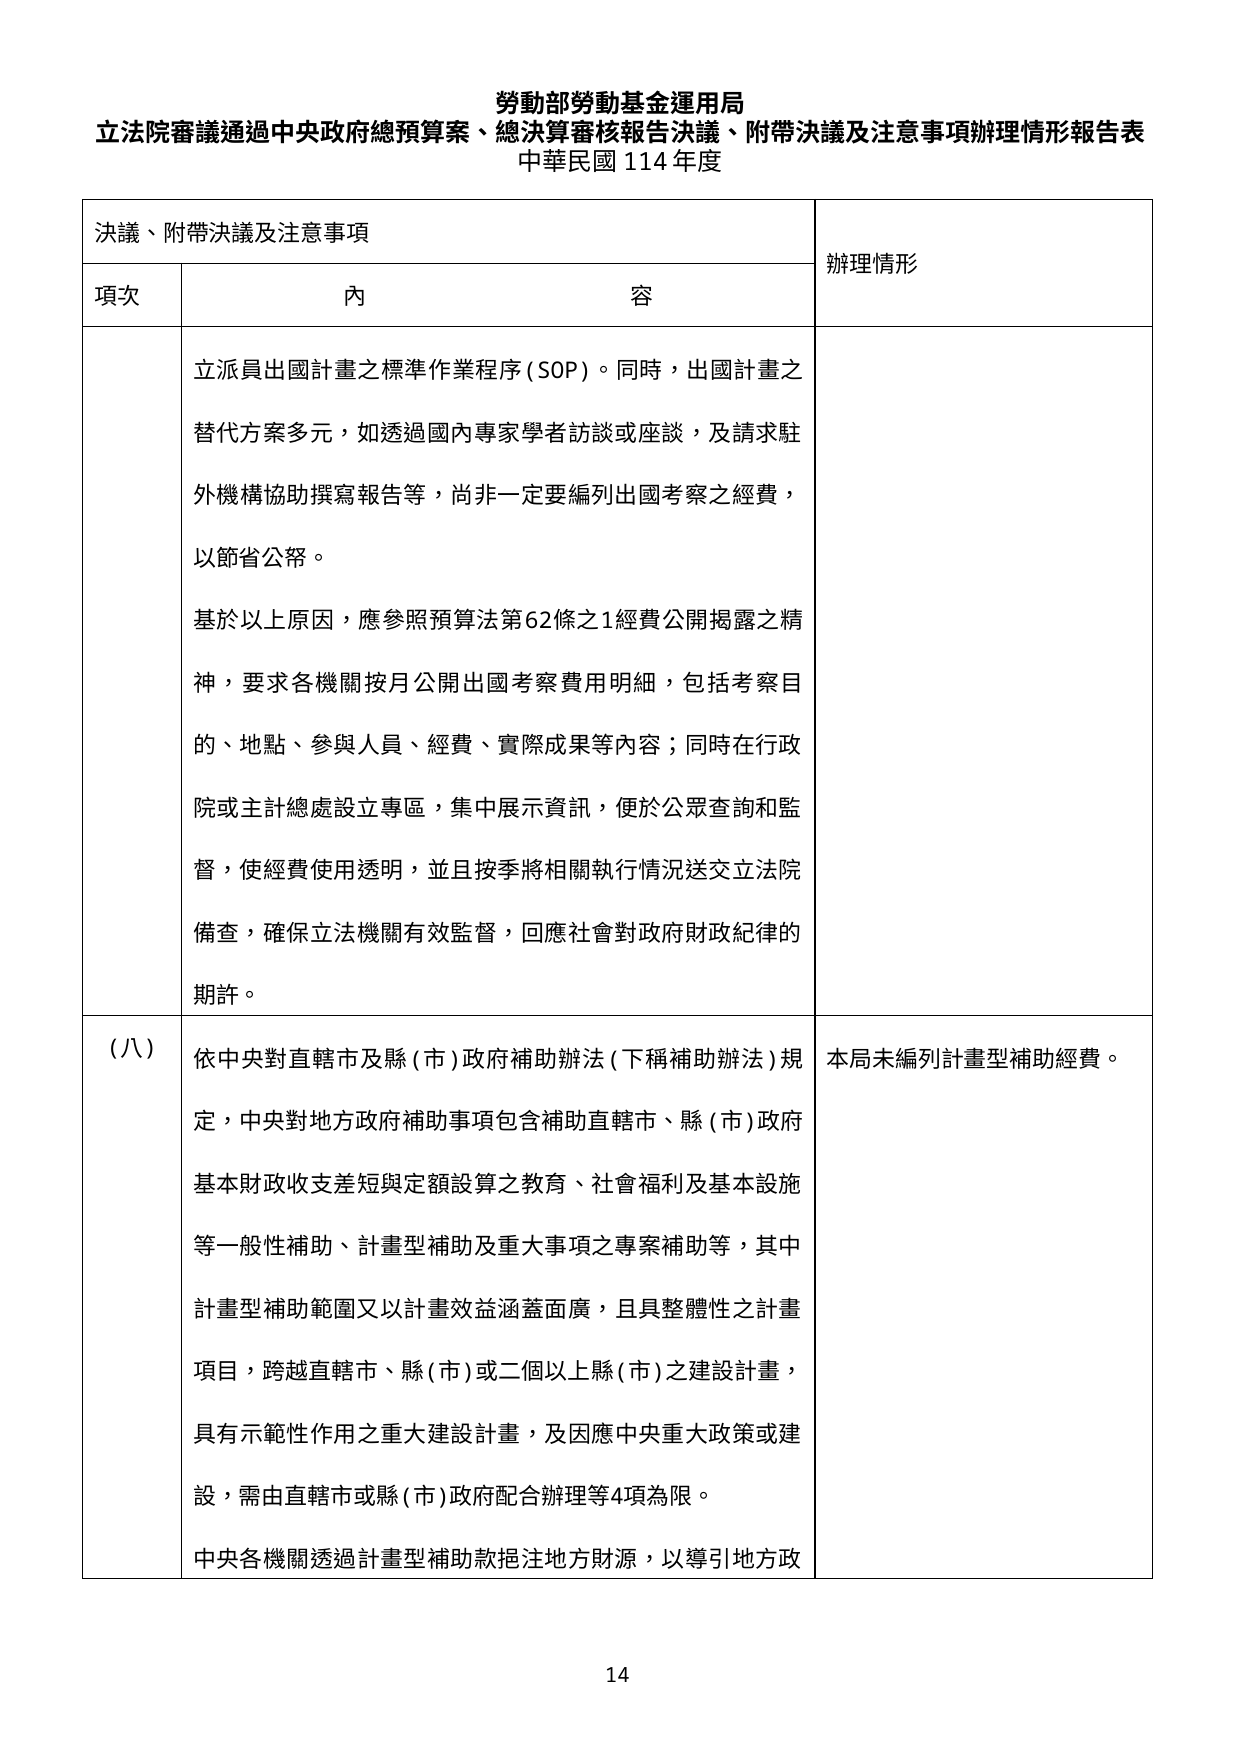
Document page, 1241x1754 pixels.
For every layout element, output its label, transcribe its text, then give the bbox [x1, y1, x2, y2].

table_header 辦理情形 [816, 200, 1152, 326]
table_cell [83, 327, 181, 1014]
table_header 決議、附帶決議及注意事項 [83, 200, 814, 262]
table_header [1153, 199, 1157, 262]
table_cell [1153, 263, 1157, 326]
table_cell [816, 327, 1152, 1014]
table_cell [1153, 326, 1157, 1014]
table_cell (八) [83, 1016, 181, 1578]
table_cell 立派員出國計畫之標準作業程序(SOP)。同時，出國計畫之替代方案多元，如透過國內專家學者訪談或座談，及請求駐外機構協助撰寫報告等，尚非一定要編列出國考察之經費，以節省公帑。 基於以上原因，應參照預算法第62條之1經費公開揭露之精神，要求各機關按月公開出國考察費用明細，包括考察目的、地點、參與人員、經費、實際成果等內容；同時在行政院或主計總處設立專區，集中展示資訊，便於公眾查詢和監督，使經費使用透明，並且按季將相關執行情況送交立法院備查，確保立法機關有效監督，回應社會對政府財政紀律的期許。 [182, 327, 814, 1014]
table_cell 本局未編列計畫型補助經費。 [816, 1016, 1152, 1578]
table_cell 依中央對直轄市及縣(市)政府補助辦法(下稱補助辦法)規定，中央對地方政府補助事項包含補助直轄市、縣(市)政府基本財政收支差短與定額設算之教育、社會福利及基本設施等一般性補助、計畫型補助及重大事項之專案補助等，其中計畫型補助範圍又以計畫效益涵蓋面廣，且具整體性之計畫項目，跨越直轄市、縣(市)或二個以上縣(市)之建設計畫，具有示範性作用之重大建設計畫，及因應中央重大政策或建設，需由直轄市或縣(市)政府配合辦理等4項為限。 中央各機關透過計畫型補助款挹注地方財源，以導引地方政 [182, 1016, 814, 1578]
table_cell [1153, 1015, 1157, 1578]
table_cell 項次 [83, 264, 181, 326]
table_cell 內 容 [182, 264, 814, 326]
